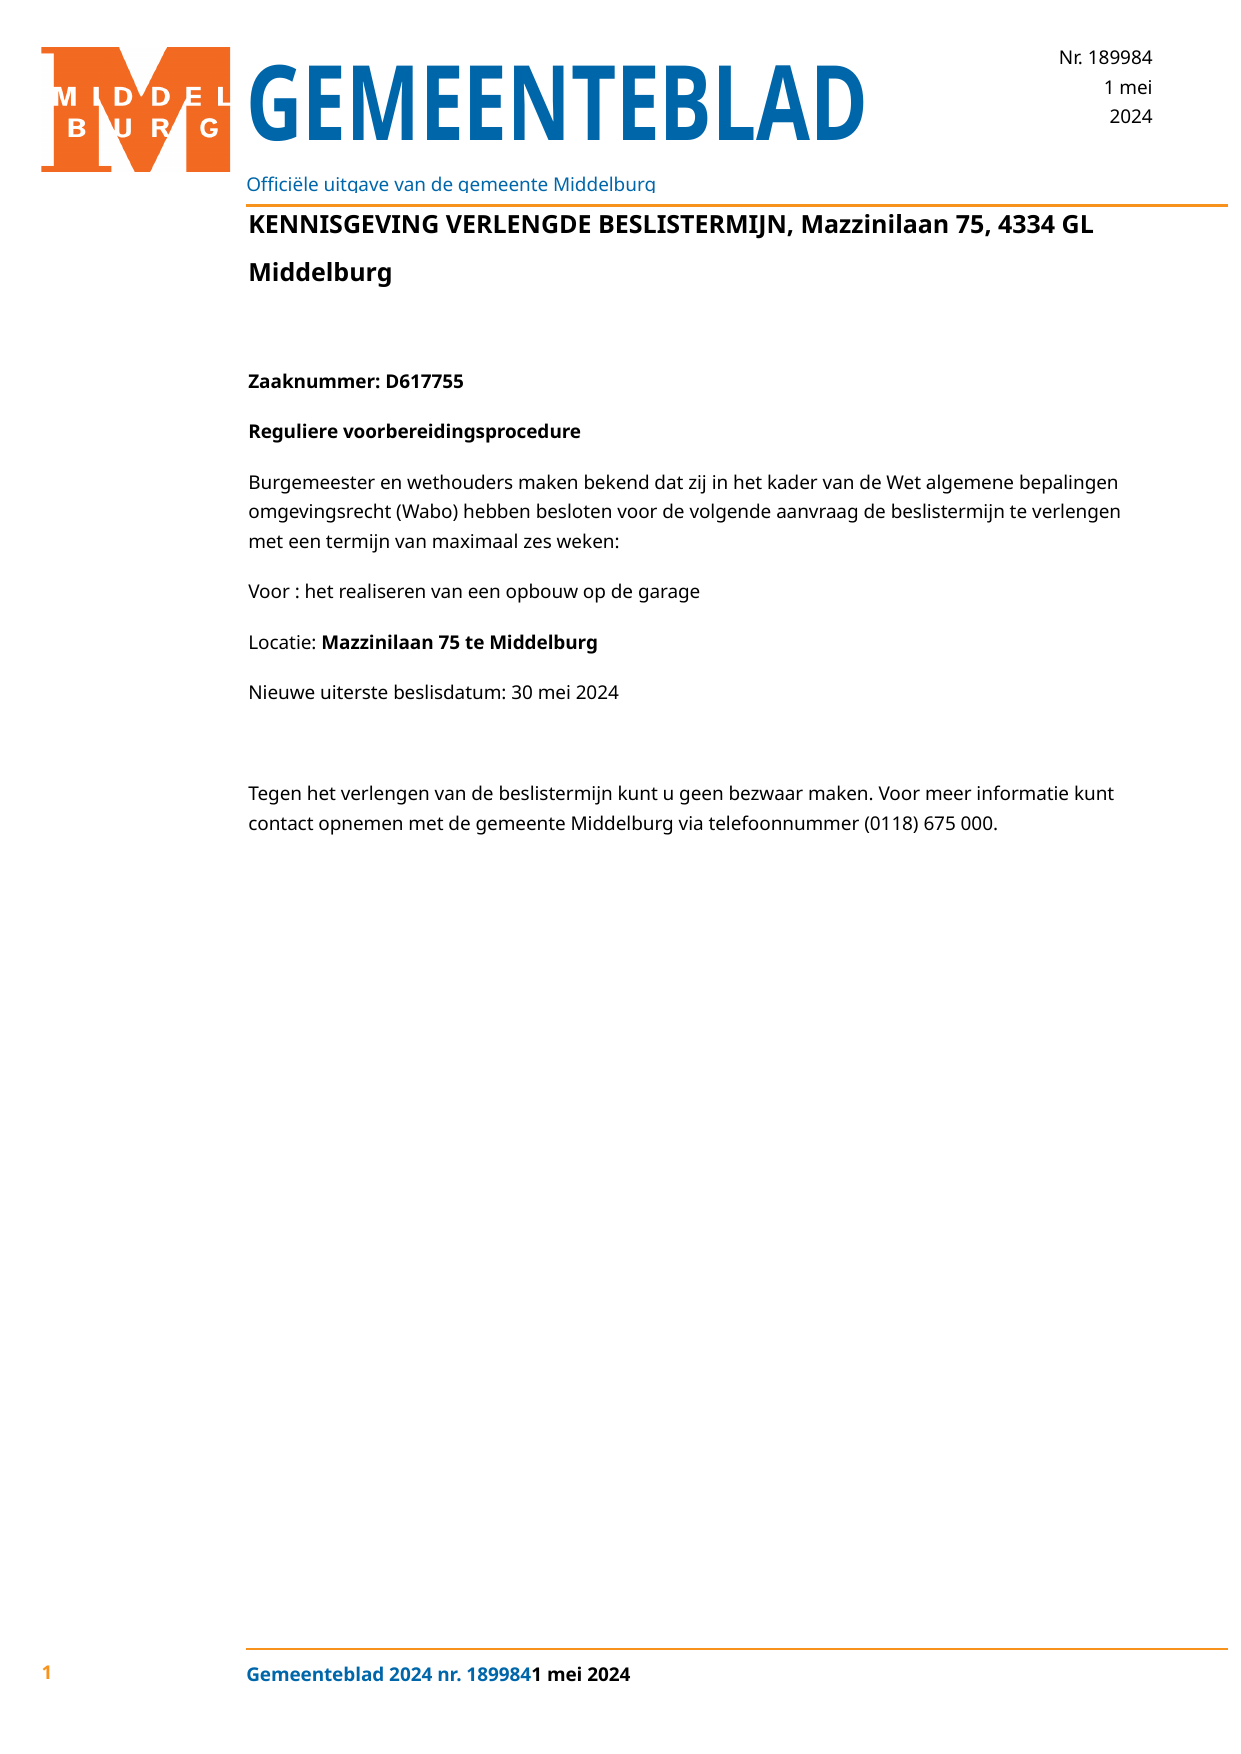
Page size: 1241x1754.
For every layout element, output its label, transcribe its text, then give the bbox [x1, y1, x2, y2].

text Locatie: Mazzinilaan 75 te Middelburg [248, 629, 1152, 655]
text Voor : het realiseren van een opbouw op de garage [248, 579, 1152, 604]
text Nieuwe uiterste beslisdatum: 30 mei 2024 [248, 679, 1152, 705]
text KENNISGEVING VERLENGDE BESLISTERMIJN, Mazzinilaan 75, 4334 GL Middelburg [248, 207, 1152, 288]
text Tegen het verlengen van de beslistermijn kunt u geen bezwaar maken. Voor meer informatie kunt contact opnemen met de gemeente Middelburg via telefoonnummer (0118) 675 000. [248, 780, 1152, 836]
picture [41, 47, 231, 172]
text Reguliere voorbereidingsprocedure [248, 419, 1152, 444]
text Zaaknummer: D617755 [248, 368, 1152, 394]
text Burgemeester en wethouders maken bekend dat zij in het kader van de Wet algemene bepalingen omgevingsrecht (Wabo) hebben besloten voor de volgende aanvraag de beslistermijn te verlengen met een termijn van maximaal zes weken: [248, 469, 1152, 554]
